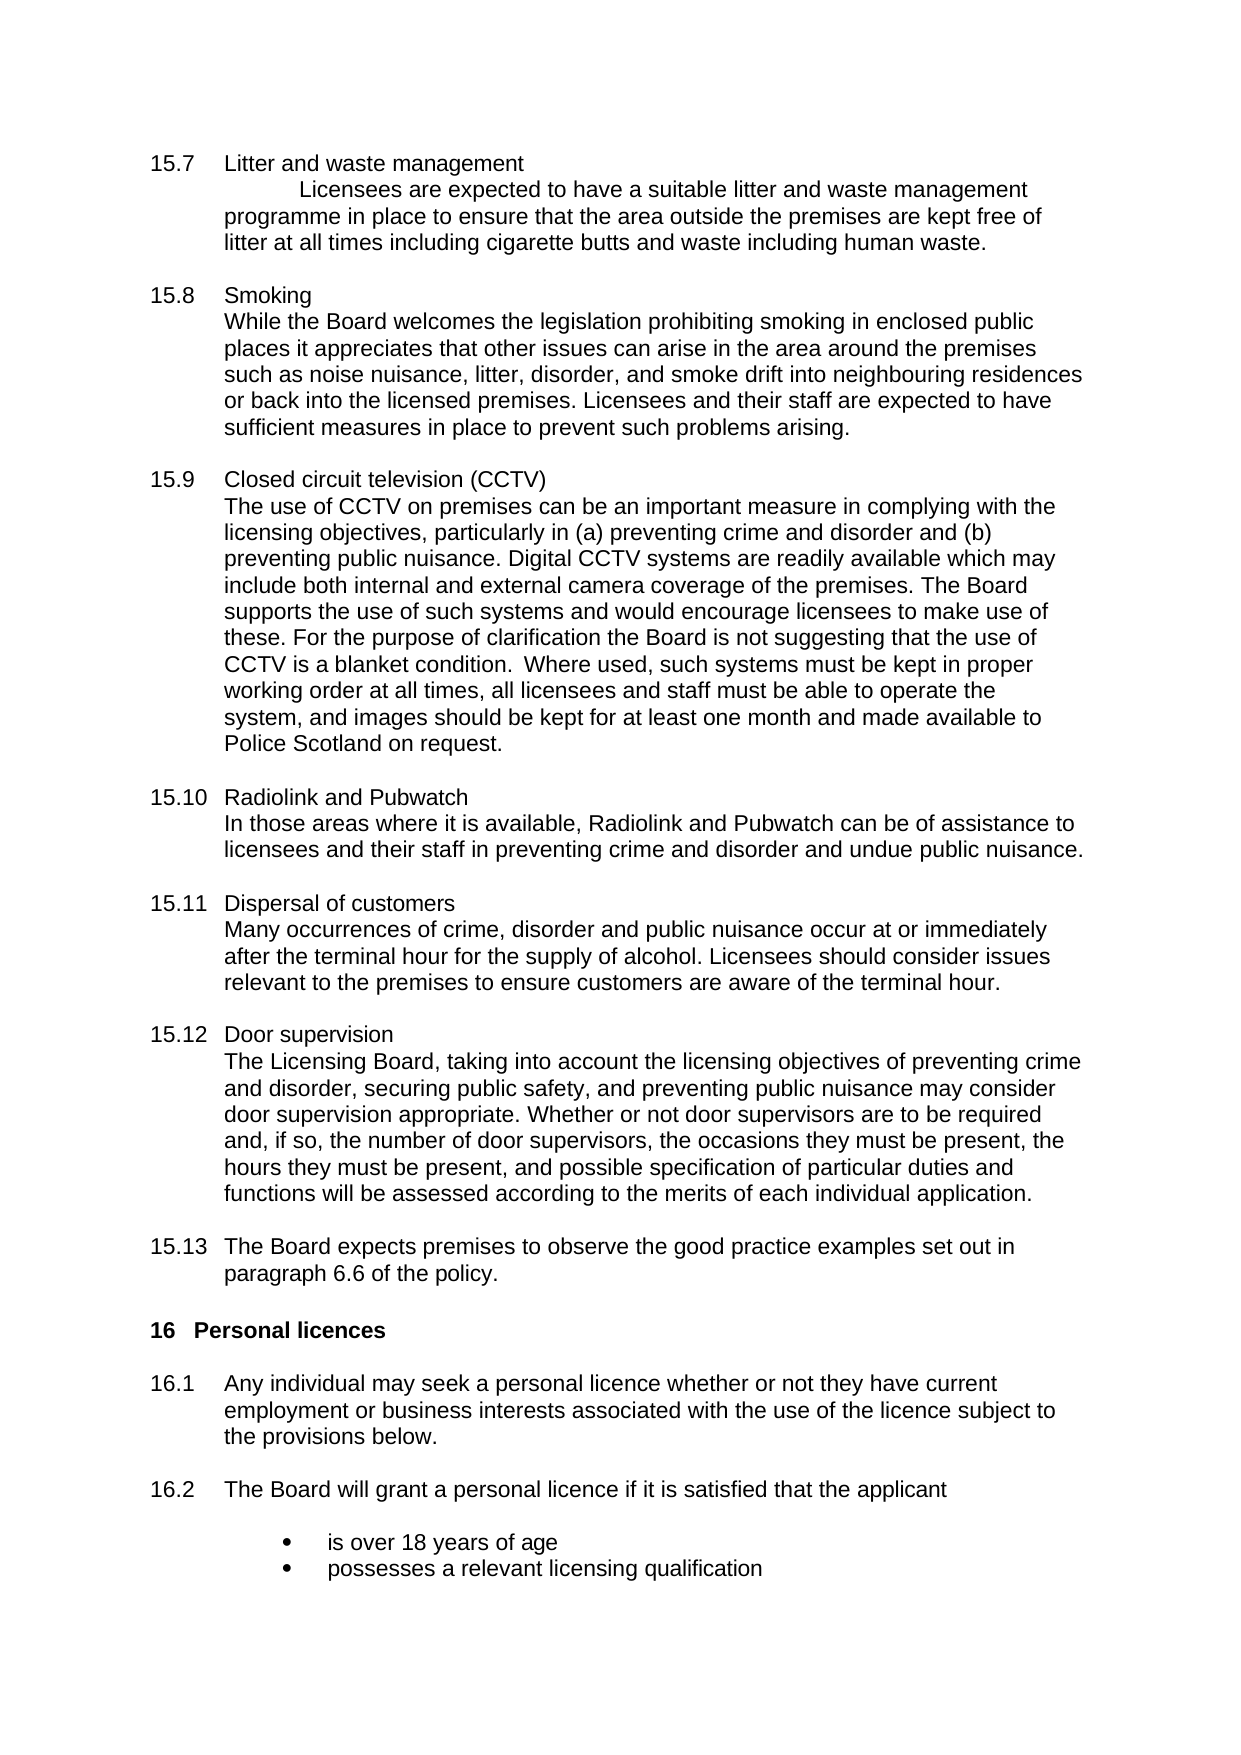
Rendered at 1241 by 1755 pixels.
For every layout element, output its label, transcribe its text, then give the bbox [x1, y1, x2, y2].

list Radiolink and Pubwatch [150, 783, 1091, 810]
list The Board will grant a personal licence if it is satisfied that the applicant [150, 1476, 1091, 1502]
list is over 18 years of age [283, 1529, 1091, 1555]
text In those areas where it is available, Radiolink and Pubwatch can be of assistance to licensees and their staff in preventing crime and disorder and undue public nuisance. [150, 810, 1091, 863]
list Dispersal of customers [150, 890, 1091, 916]
text While the Board welcomes the legislation prohibiting smoking in enclosed public places it appreciates that other issues can arise in the area around the premises such as noise nuisance, litter, disorder, and smoke drift into neighbouring residences or back into the licensed premises. Licensees and their staff are expected to have sufficient measures in place to prevent such problems arising. [150, 308, 1091, 440]
list Any individual may seek a personal licence whether or not they have current employment or business interests associated with the use of the licence subject to the provisions below. [150, 1370, 1071, 1449]
list possesses a relevant licensing qualification [283, 1555, 1091, 1581]
list Closed circuit television (CCTV) [150, 466, 1091, 493]
text Many occurrences of crime, disorder and public nuisance occur at or immediately after the terminal hour for the supply of alcohol. Licensees should consider issues relevant to the premises to ensure customers are aware of the terminal hour. [150, 916, 1091, 996]
text The use of CCTV on premises can be an important measure in complying with the licensing objectives, particularly in (a) preventing crime and disorder and (b) preventing public nuisance. Digital CCTV systems are readily available which may include both internal and external camera coverage of the premises. The Board supports the use of such systems and would encourage licensees to make use of these. For the purpose of clarification the Board is not suggesting that the use of CCTV is a blanket condition. Where used, such systems must be kept in proper working order at all times, all licensees and staff must be able to operate the system, and images should be kept for at least one month and made available to Police Scotland on request. [150, 493, 1077, 756]
text Licensees are expected to have a suitable litter and waste management programme in place to ensure that the area outside the premises are kept free of litter at all times including cigarette butts and waste including human waste. [224, 176, 1072, 255]
list The Board expects premises to observe the good practice examples set out in paragraph 6.6 of the policy. [150, 1234, 1091, 1286]
text 15.8 Smoking [150, 282, 1072, 308]
text The Licensing Board, taking into account the licensing objectives of preventing crime and disorder, securing public safety, and preventing public nuisance may consider door supervision appropriate. Whether or not door supervisors are to be required and, if so, the number of door supervisors, the occasions they must be present, the hours they must be present, and possible specification of particular duties and functions will be assessed according to the merits of each individual application. [150, 1048, 1091, 1206]
text 15.7 Litter and waste management [150, 150, 1071, 176]
subtitle Personal licences [150, 1317, 1091, 1343]
list Door supervision [150, 1022, 1091, 1048]
